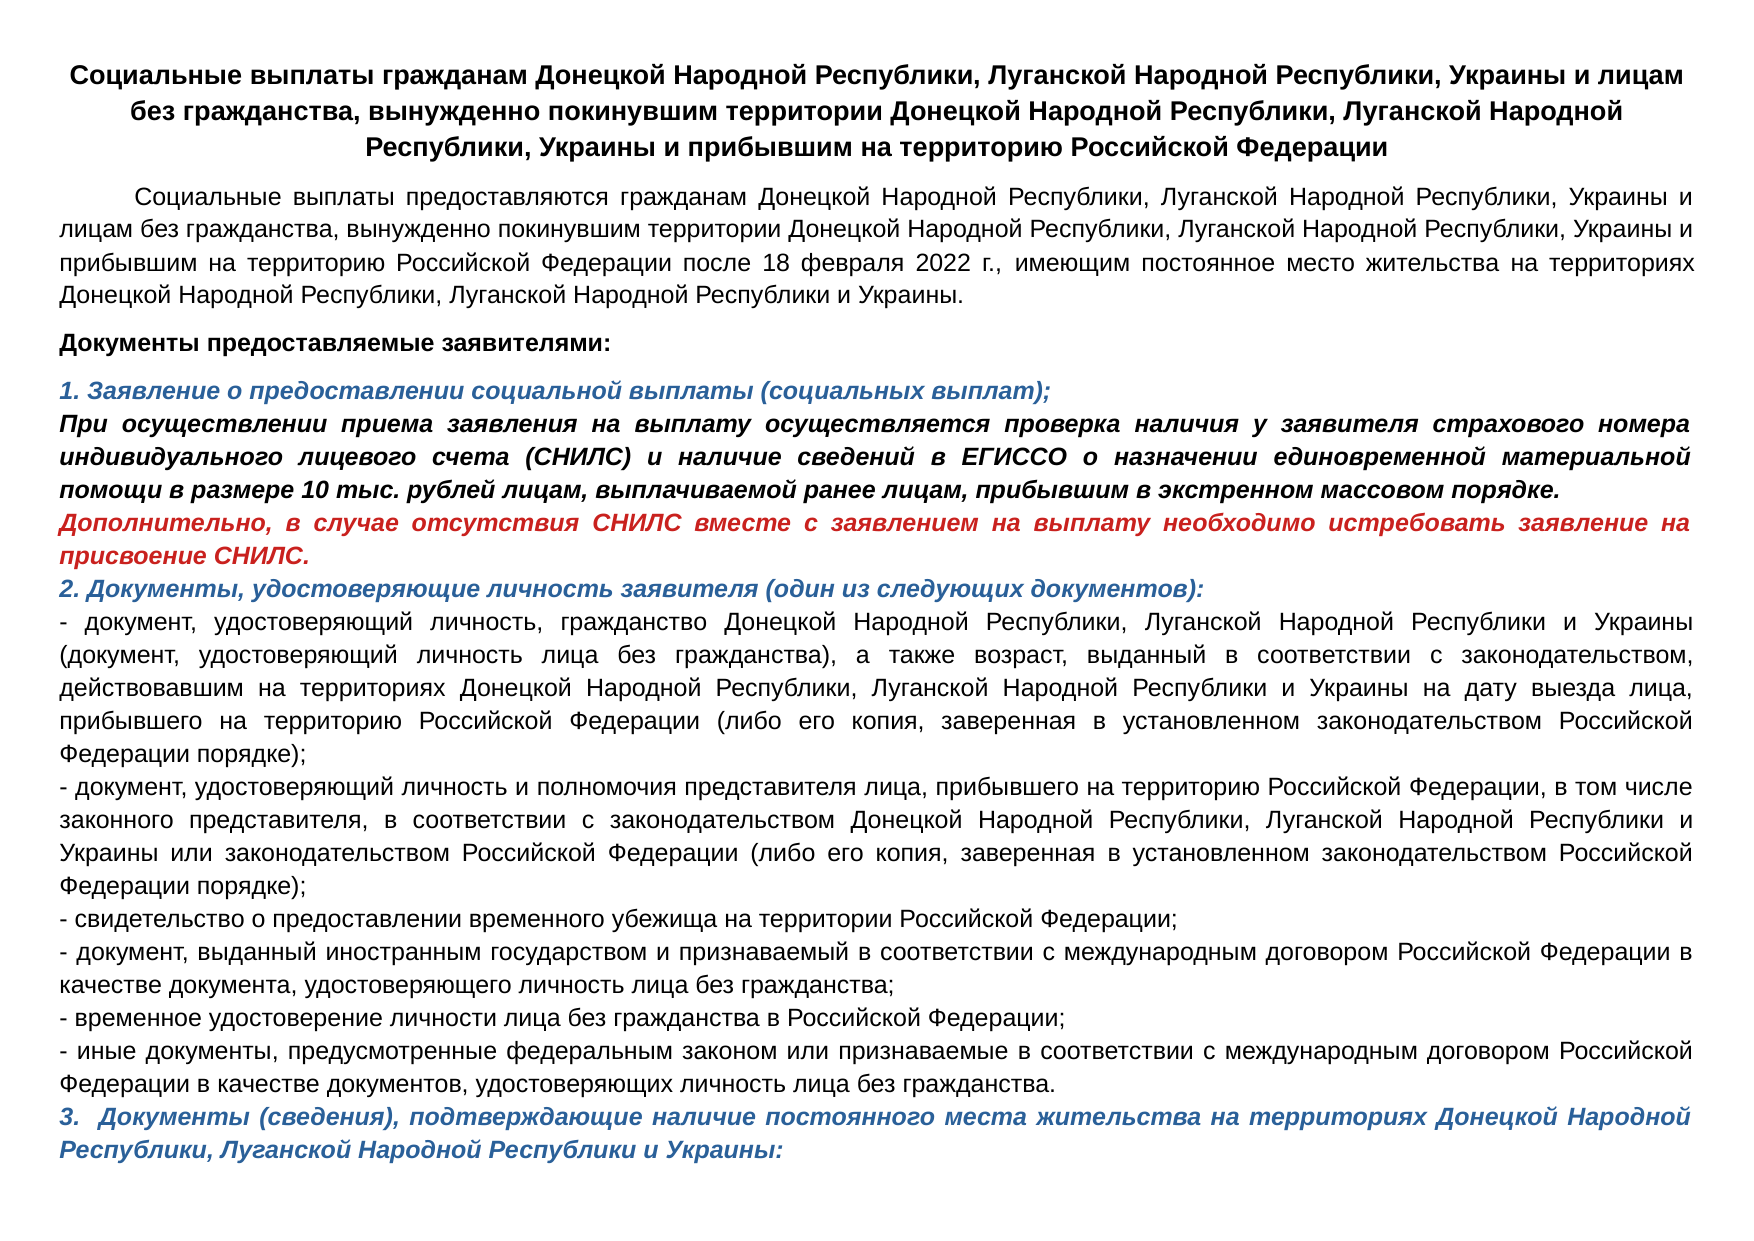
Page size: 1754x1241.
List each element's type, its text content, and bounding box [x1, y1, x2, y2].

text - документ, удостоверяющий личность, гражданство Донецкой Народной Республики, Луганской Народной Республики и Украины (документ, удостоверяющий личность лица без гражданства), а также возраст, выданный в соответствии с законодательством, действовавшим на территориях Донецкой Народной Республики, Луганской Народной Республики и Украины на дату выезда лица, прибывшего на территорию Российской Федерации (либо его копия, заверенная в установленном законодательством Российской Федерации порядке); [59, 607, 1695, 768]
text - свидетельство о предоставлении временного убежища на территории Российской Федерации; [59, 904, 1695, 933]
text 2. Документы, удостоверяющие личность заявителя (один из следующих документов): [59, 574, 1695, 603]
text - иные документы, предусмотренные федеральным законом или признаваемые в соответствии с международным договором Российской Федерации в качестве документов, удостоверяющих личность лица без гражданства. [59, 1036, 1695, 1098]
text Документы предоставляемые заявителями: [59, 328, 1695, 357]
text При осуществлении приема заявления на выплату осуществляется проверка наличия у заявителя страхового номера индивидуального лицевого счета (СНИЛС) и наличие сведений в ЕГИССО о назначении единовременной материальной помощи в размере 10 тыс. рублей лицам, выплачиваемой ранее лицам, прибывшим в экстренном массовом порядке. [59, 409, 1695, 503]
text Социальные выплаты предоставляются гражданам Донецкой Народной Республики, Луганской Народной Республики, Украины и лицам без гражданства, вынужденно покинувшим территории Донецкой Народной Республики, Луганской Народной Республики, Украины и прибывшим на территорию Российской Федерации после 18 февраля 2022 г., имеющим постоянное место жительства на территориях Донецкой Народной Республики, Луганской Народной Республики и Украины. [59, 181, 1695, 309]
text 3. Документы (сведения), подтверждающие наличие постоянного места жительства на территориях Донецкой Народной Республики, Луганской Народной Республики и Украины: [59, 1102, 1695, 1164]
text - документ, выданный иностранным государством и признаваемый в соответствии с международным договором Российской Федерации в качестве документа, удостоверяющего личность лица без гражданства; [59, 937, 1695, 999]
text - временное удостоверение личности лица без гражданства в Российской Федерации; [59, 1003, 1695, 1032]
text Дополнительно, в случае отсутствия СНИЛС вместе с заявлением на выплату необходимо истребовать заявление на присвоение СНИЛС. [59, 508, 1695, 569]
text 1. Заявление о предоставлении социальной выплаты (социальных выплат); [59, 376, 1695, 404]
text - документ, удостоверяющий личность и полномочия представителя лица, прибывшего на территорию Российской Федерации, в том числе законного представителя, в соответствии с законодательством Донецкой Народной Республики, Луганской Народной Республики и Украины или законодательством Российской Федерации (либо его копия, заверенная в установленном законодательством Российской Федерации порядке); [59, 772, 1695, 900]
text Социальные выплаты гражданам Донецкой Народной Республики, Луганской Народной Республики, Украины и лицам без гражданства, вынужденно покинувшим территории Донецкой Народной Республики, Луганской Народной Республики, Украины и прибывшим на территорию Российской Федерации [59, 59, 1695, 162]
